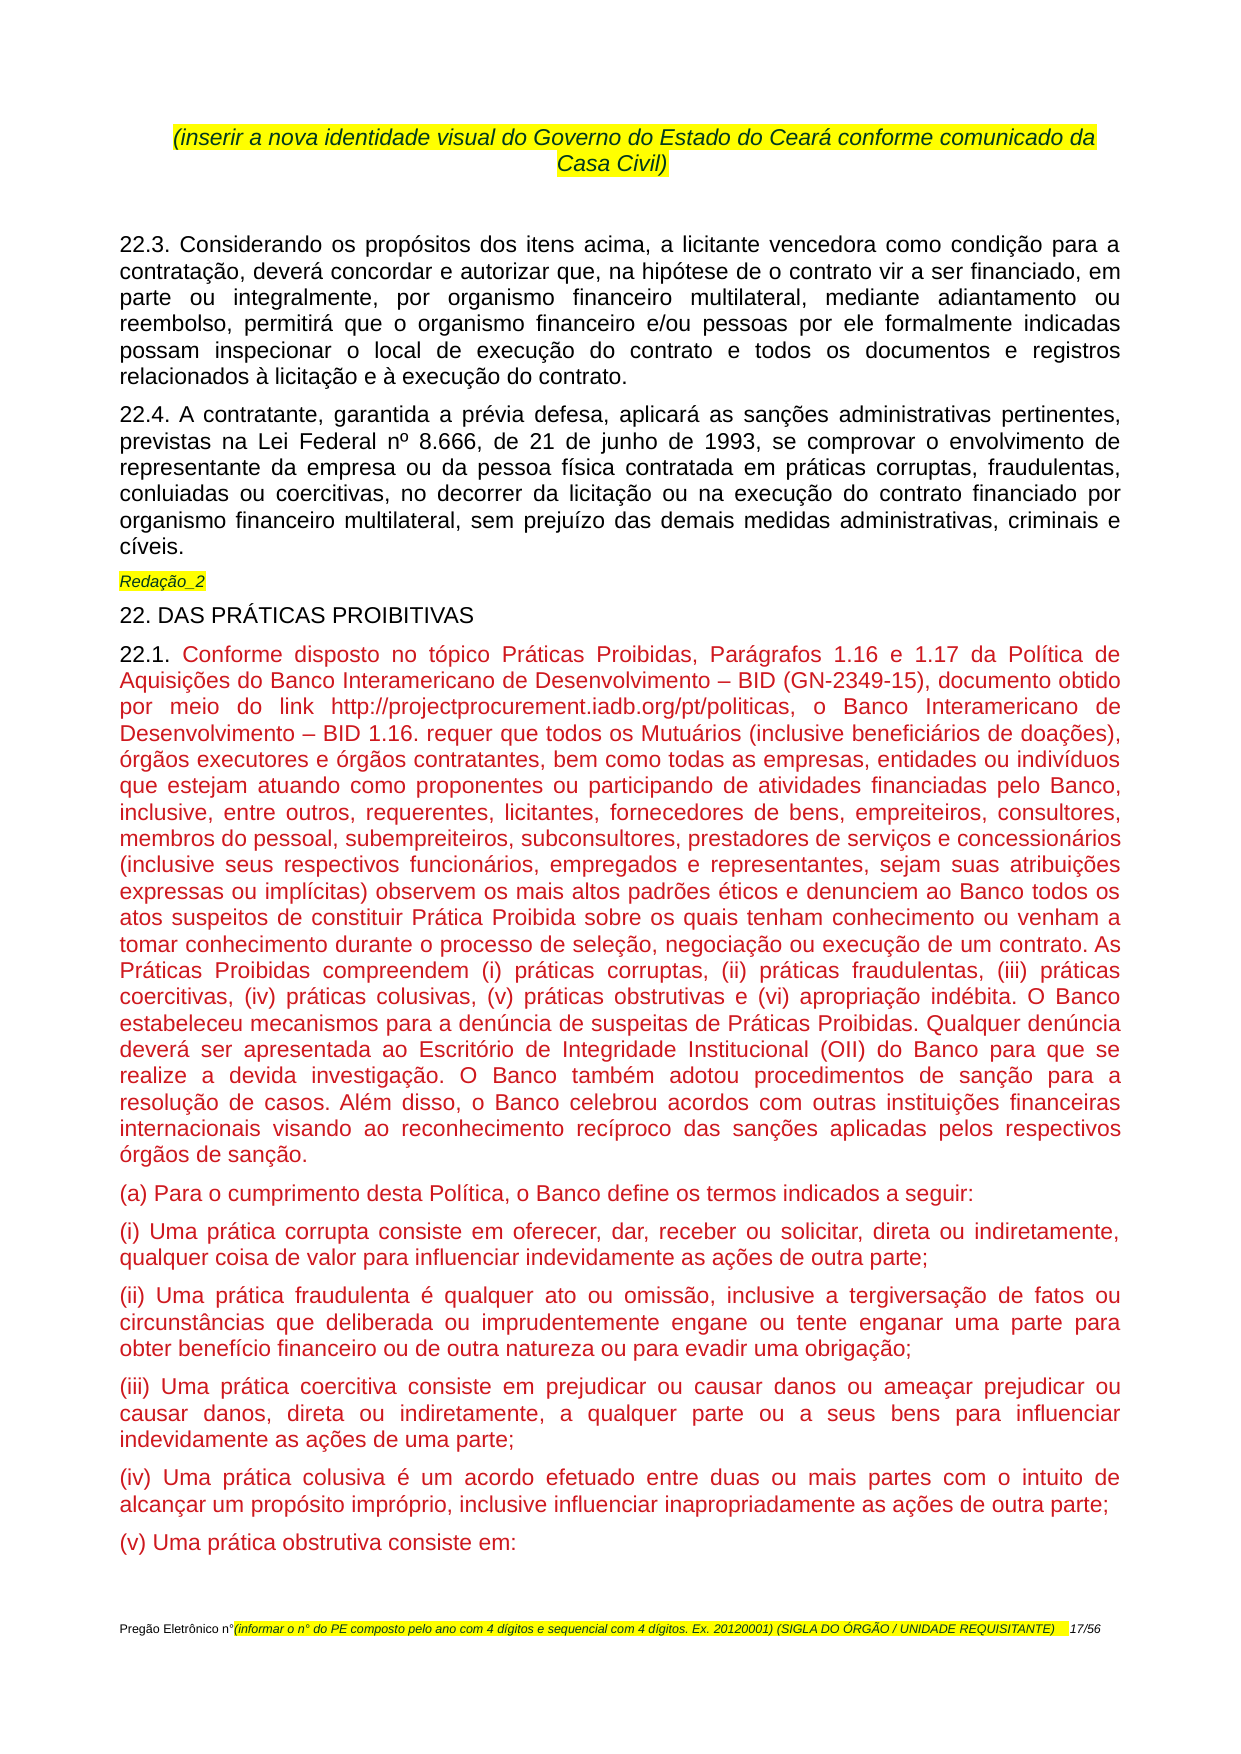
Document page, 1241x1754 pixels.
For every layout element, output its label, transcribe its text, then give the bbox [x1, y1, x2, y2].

text (iv) Uma prática colusiva é um acordo efetuado entre duas ou mais partes com o intuito de alcançar um propósito impróprio, inclusive influenciar inapropriadamente as ações de outra parte; [119, 1464, 1121, 1517]
text (v) Uma prática obstrutiva consiste em: [119, 1529, 1121, 1555]
text 22.1. Conforme disposto no tópico Práticas Proibidas, Parágrafos 1.16 e 1.17 da Política de Aquisições do Banco Interamericano de Desenvolvimento – BID (GN-2349-15), documento obtido por meio do link http://projectprocurement.iadb.org/pt/politicas, o Banco Interamericano de Desenvolvimento – BID 1.16. requer que todos os Mutuários (inclusive beneficiários de doações), órgãos executores e órgãos contratantes, bem como todas as empresas, entidades ou indivíduos que estejam atuando como proponentes ou participando de atividades financiadas pelo Banco, inclusive, entre outros, requerentes, licitantes, fornecedores de bens, empreiteiros, consultores, membros do pessoal, subempreiteiros, subconsultores, prestadores de serviços e concessionários (inclusive seus respectivos funcionários, empregados e representantes, sejam suas atribuições expressas ou implícitas) observem os mais altos padrões éticos e denunciem ao Banco todos os atos suspeitos de constituir Prática Proibida sobre os quais tenham conhecimento ou venham a tomar conhecimento durante o processo de seleção, negociação ou execução de um contrato. As Práticas Proibidas compreendem (i) práticas corruptas, (ii) práticas fraudulentas, (iii) práticas coercitivas, (iv) práticas colusivas, (v) práticas obstrutivas e (vi) apropriação indébita. O Banco estabeleceu mecanismos para a denúncia de suspeitas de Práticas Proibidas. Qualquer denúncia deverá ser apresentada ao Escritório de Integridade Institucional (OII) do Banco para que se realize a devida investigação. O Banco também adotou procedimentos de sanção para a resolução de casos. Além disso, o Banco celebrou acordos com outras instituições financeiras internacionais visando ao reconhecimento recíproco das sanções aplicadas pelos respectivos órgãos de sanção. [119, 641, 1121, 1168]
text Redação_2 [119, 571, 1123, 591]
text 22. DAS PRÁTICAS PROIBITIVAS [119, 602, 1121, 629]
text (a) Para o cumprimento desta Política, o Banco define os termos indicados a seguir: [119, 1179, 1121, 1206]
text (iii) Uma prática coercitiva consiste em prejudicar ou causar danos ou ameaçar prejudicar ou causar danos, direta ou indiretamente, a qualquer parte ou a seus bens para influenciar indevidamente as ações de uma parte; [119, 1373, 1121, 1452]
text (ii) Uma prática fraudulenta é qualquer ato ou omissão, inclusive a tergiversação de fatos ou circunstâncias que deliberada ou imprudentemente engane ou tente enganar uma parte para obter benefício financeiro ou de outra natureza ou para evadir uma obrigação; [119, 1282, 1121, 1361]
text 22.4. A contratante, garantida a prévia defesa, aplicará as sanções administrativas pertinentes, previstas na Lei Federal nº 8.666, de 21 de junho de 1993, se comprovar o envolvimento de representante da empresa ou da pessoa física contratada em práticas corruptas, fraudulentas, conluiadas ou coercitivas, no decorrer da licitação ou na execução do contrato financiado por organismo financeiro multilateral, sem prejuízo das demais medidas administrativas, criminais e cíveis. [119, 401, 1121, 559]
text 22.3. Considerando os propósitos dos itens acima, a licitante vencedora como condição para a contratação, deverá concordar e autorizar que, na hipótese de o contrato vir a ser financiado, em parte ou integralmente, por organismo financeiro multilateral, mediante adiantamento ou reembolso, permitirá que o organismo financeiro e/ou pessoas por ele formalmente indicadas possam inspecionar o local de execução do contrato e todos os documentos e registros relacionados à licitação e à execução do contrato. [119, 231, 1121, 389]
text (i) Uma prática corrupta consiste em oferecer, dar, receber ou solicitar, direta ou indiretamente, qualquer coisa de valor para influenciar indevidamente as ações de outra parte; [119, 1218, 1121, 1271]
